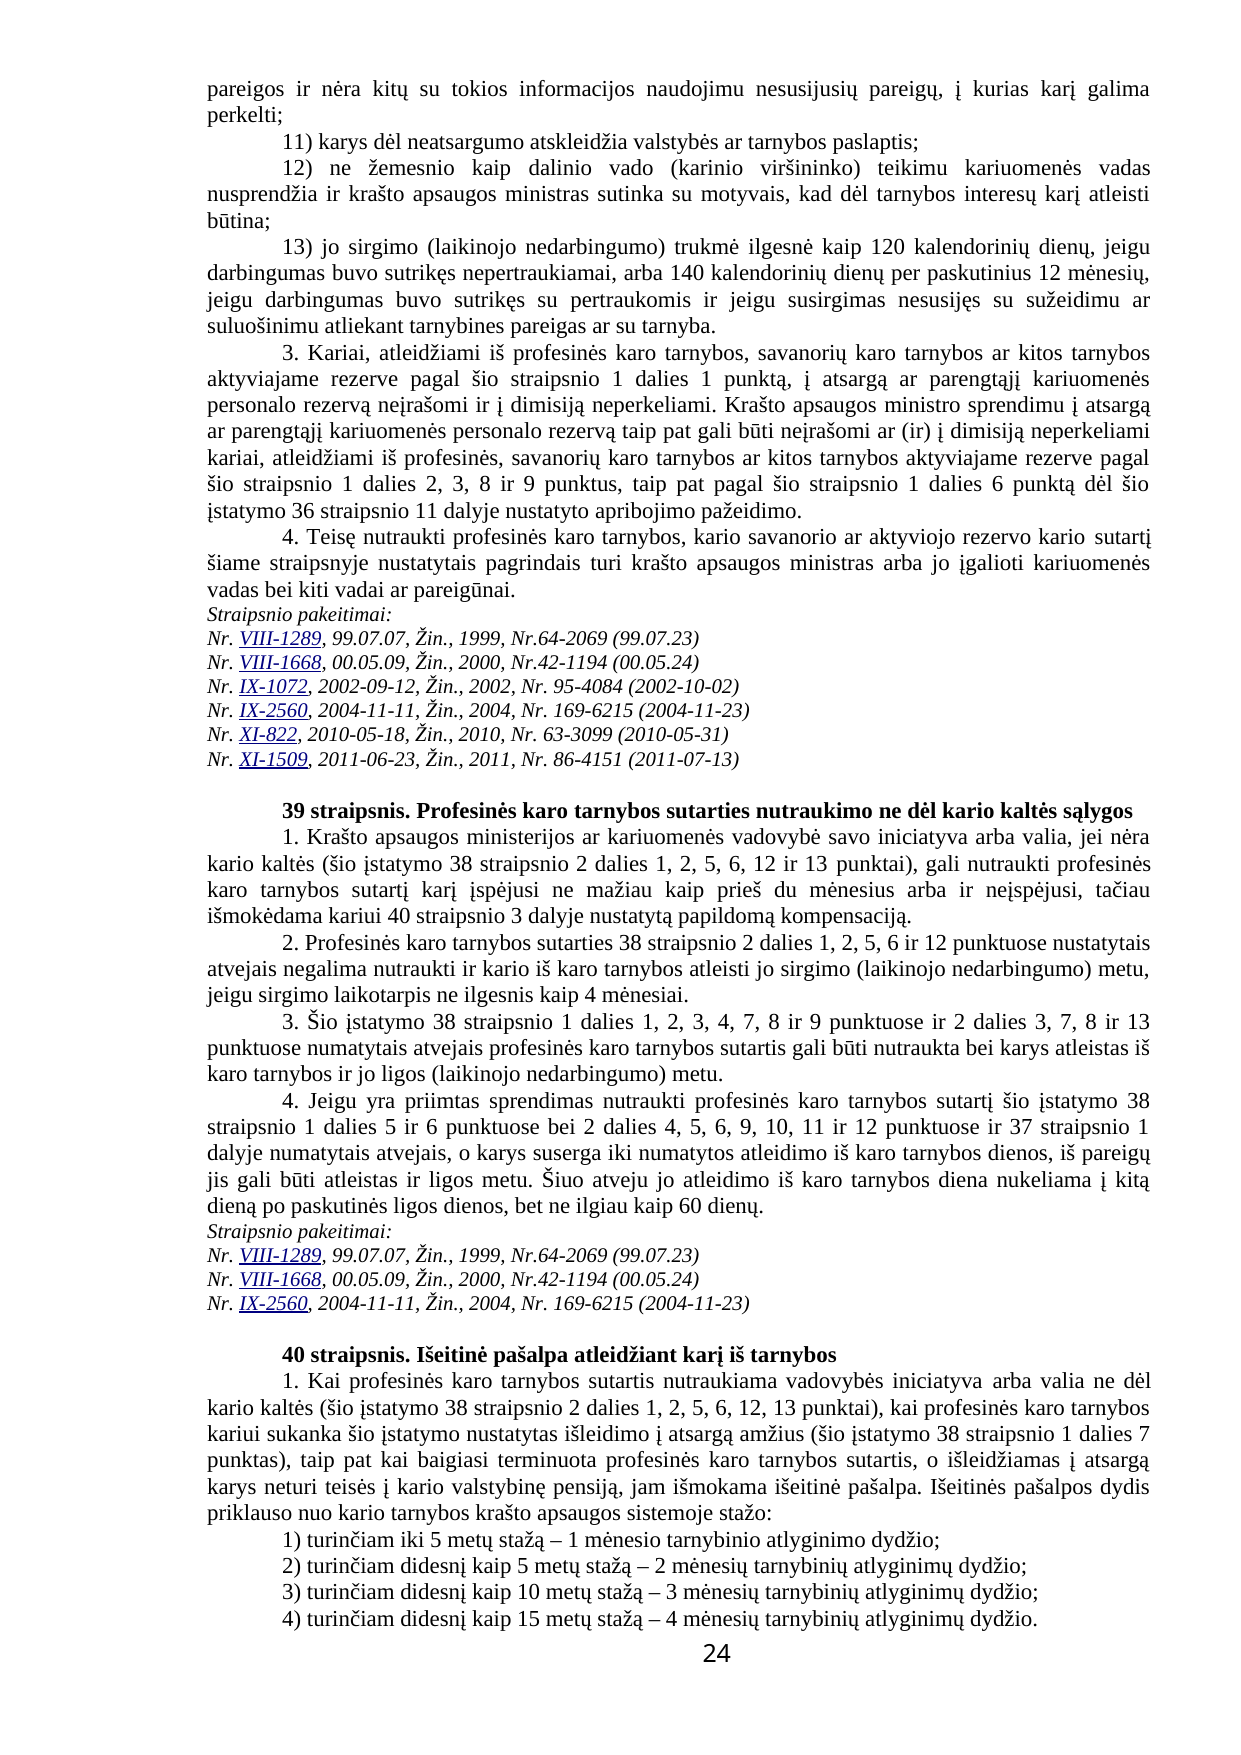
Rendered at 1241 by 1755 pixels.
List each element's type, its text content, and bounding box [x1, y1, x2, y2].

text 1) turinčiam iki 5 metų stažą – 1 mėnesio tarnybinio atlyginimo dydžio; [207, 1526, 1152, 1552]
text 1. Krašto apsaugos ministerijos ar kariuomenės vadovybė savo iniciatyva arba valia, jei nėra kario kaltės (šio įstatymo 38 straipsnio 2 dalies 1, 2, 5, 6, 12 ir 13 punktai), gali nutraukti profesinės karo tarnybos sutartį karį įspėjusi ne mažiau kaip prieš du mėnesius arba ir neįspėjusi, tačiau išmokėdama kariui 40 straipsnio 3 dalyje nustatytą papildomą kompensaciją. [207, 823, 1152, 929]
text Nr. IX-2560, 2004-11-11, Žin., 2004, Nr. 169-6215 (2004-11-23) [207, 698, 1152, 722]
text Nr. XI-1509, 2011-06-23, Žin., 2011, Nr. 86-4151 (2011-07-13) [207, 746, 1152, 771]
text 2. Profesinės karo tarnybos sutarties 38 straipsnio 2 dalies 1, 2, 5, 6 ir 12 punktuose nustatytais atvejais negalima nutraukti ir kario iš karo tarnybos atleisti jo sirgimo (laikinojo nedarbingumo) metu, jeigu sirgimo laikotarpis ne ilgesnis kaip 4 mėnesiai. [207, 929, 1152, 1008]
text 1. Kai profesinės karo tarnybos sutartis nutraukiama vadovybės iniciatyva arba valia ne dėl kario kaltės (šio įstatymo 38 straipsnio 2 dalies 1, 2, 5, 6, 12, 13 punktai), kai profesinės karo tarnybos kariui sukanka šio įstatymo nustatytas išleidimo į atsargą amžius (šio įstatymo 38 straipsnio 1 dalies 7 punktas), taip pat kai baigiasi terminuota profesinės karo tarnybos sutartis, o išleidžiamas į atsargą karys neturi teisės į kario valstybinę pensiją, jam išmokama išeitinė pašalpa. Išeitinės pašalpos dydis priklauso nuo kario tarnybos krašto apsaugos sistemoje stažo: [207, 1367, 1152, 1526]
text 3) turinčiam didesnį kaip 10 metų stažą – 3 mėnesių tarnybinių atlyginimų dydžio; [207, 1578, 1152, 1605]
text pareigos ir nėra kitų su tokios informacijos naudojimu nesusijusių pareigų, į kurias karį galima perkelti; [207, 75, 1152, 128]
text 3. Šio įstatymo 38 straipsnio 1 dalies 1, 2, 3, 4, 7, 8 ir 9 punktuose ir 2 dalies 3, 7, 8 ir 13 punktuose numatytais atvejais profesinės karo tarnybos sutartis gali būti nutraukta bei karys atleistas iš karo tarnybos ir jo ligos (laikinojo nedarbingumo) metu. [207, 1008, 1152, 1087]
text 12) ne žemesnio kaip dalinio vado (karinio viršininko) teikimu kariuomenės vadas nusprendžia ir krašto apsaugos ministras sutinka su motyvais, kad dėl tarnybos interesų karį atleisti būtina; [207, 154, 1152, 233]
text Nr. VIII-1668, 00.05.09, Žin., 2000, Nr.42-1194 (00.05.24) [207, 1267, 1152, 1291]
text 11) karys dėl neatsargumo atskleidžia valstybės ar tarnybos paslaptis; [207, 128, 1152, 154]
text Straipsnio pakeitimai: [207, 602, 1152, 626]
text 40 straipsnis. Išeitinė pašalpa atleidžiant karį iš tarnybos [207, 1341, 1152, 1367]
text Nr. VIII-1668, 00.05.09, Žin., 2000, Nr.42-1194 (00.05.24) [207, 650, 1152, 674]
text Nr. VIII-1289, 99.07.07, Žin., 1999, Nr.64-2069 (99.07.23) [207, 1243, 1152, 1267]
text 4) turinčiam didesnį kaip 15 metų stažą – 4 mėnesių tarnybinių atlyginimų dydžio. [207, 1605, 1152, 1631]
text Nr. XI-822, 2010-05-18, Žin., 2010, Nr. 63-3099 (2010-05-31) [207, 722, 1152, 746]
text 3. Kariai, atleidžiami iš profesinės karo tarnybos, savanorių karo tarnybos ar kitos tarnybos aktyviajame rezerve pagal šio straipsnio 1 dalies 1 punktą, į atsargą ar parengtąjį kariuomenės personalo rezervą neįrašomi ir į dimisiją neperkeliami. Krašto apsaugos ministro sprendimu į atsargą ar parengtąjį kariuomenės personalo rezervą taip pat gali būti neįrašomi ar (ir) į dimisiją neperkeliami kariai, atleidžiami iš profesinės, savanorių karo tarnybos ar kitos tarnybos aktyviajame rezerve pagal šio straipsnio 1 dalies 2, 3, 8 ir 9 punktus, taip pat pagal šio straipsnio 1 dalies 6 punktą dėl šio įstatymo 36 straipsnio 11 dalyje nustatyto apribojimo pažeidimo. [207, 338, 1152, 523]
text Straipsnio pakeitimai: [207, 1218, 1152, 1243]
text 4. Teisę nutraukti profesinės karo tarnybos, kario savanorio ar aktyviojo rezervo kario sutartį šiame straipsnyje nustatytais pagrindais turi krašto apsaugos ministras arba jo įgalioti kariuomenės vadas bei kiti vadai ar pareigūnai. [207, 523, 1152, 602]
text 4. Jeigu yra priimtas sprendimas nutraukti profesinės karo tarnybos sutartį šio įstatymo 38 straipsnio 1 dalies 5 ir 6 punktuose bei 2 dalies 4, 5, 6, 9, 10, 11 ir 12 punktuose ir 37 straipsnio 1 dalyje numatytais atvejais, o karys suserga iki numatytos atleidimo iš karo tarnybos dienos, iš pareigų jis gali būti atleistas ir ligos metu. Šiuo atveju jo atleidimo iš karo tarnybos diena nukeliama į kitą dieną po paskutinės ligos dienos, bet ne ilgiau kaip 60 dienų. [207, 1087, 1152, 1218]
text Nr. VIII-1289, 99.07.07, Žin., 1999, Nr.64-2069 (99.07.23) [207, 626, 1152, 650]
text Nr. IX-2560, 2004-11-11, Žin., 2004, Nr. 169-6215 (2004-11-23) [207, 1291, 1152, 1315]
text Nr. IX-1072, 2002-09-12, Žin., 2002, Nr. 95-4084 (2002-10-02) [207, 674, 1152, 698]
text 2) turinčiam didesnį kaip 5 metų stažą – 2 mėnesių tarnybinių atlyginimų dydžio; [207, 1552, 1152, 1578]
text 13) jo sirgimo (laikinojo nedarbingumo) trukmė ilgesnė kaip 120 kalendorinių dienų, jeigu darbingumas buvo sutrikęs nepertraukiamai, arba 140 kalendorinių dienų per paskutinius 12 mėnesių, jeigu darbingumas buvo sutrikęs su pertraukomis ir jeigu susirgimas nesusijęs su sužeidimu ar suluošinimu atliekant tarnybines pareigas ar su tarnyba. [207, 233, 1152, 338]
text 39 straipsnis. Profesinės karo tarnybos sutarties nutraukimo ne dėl kario kaltės sąlygos [282, 797, 1152, 823]
